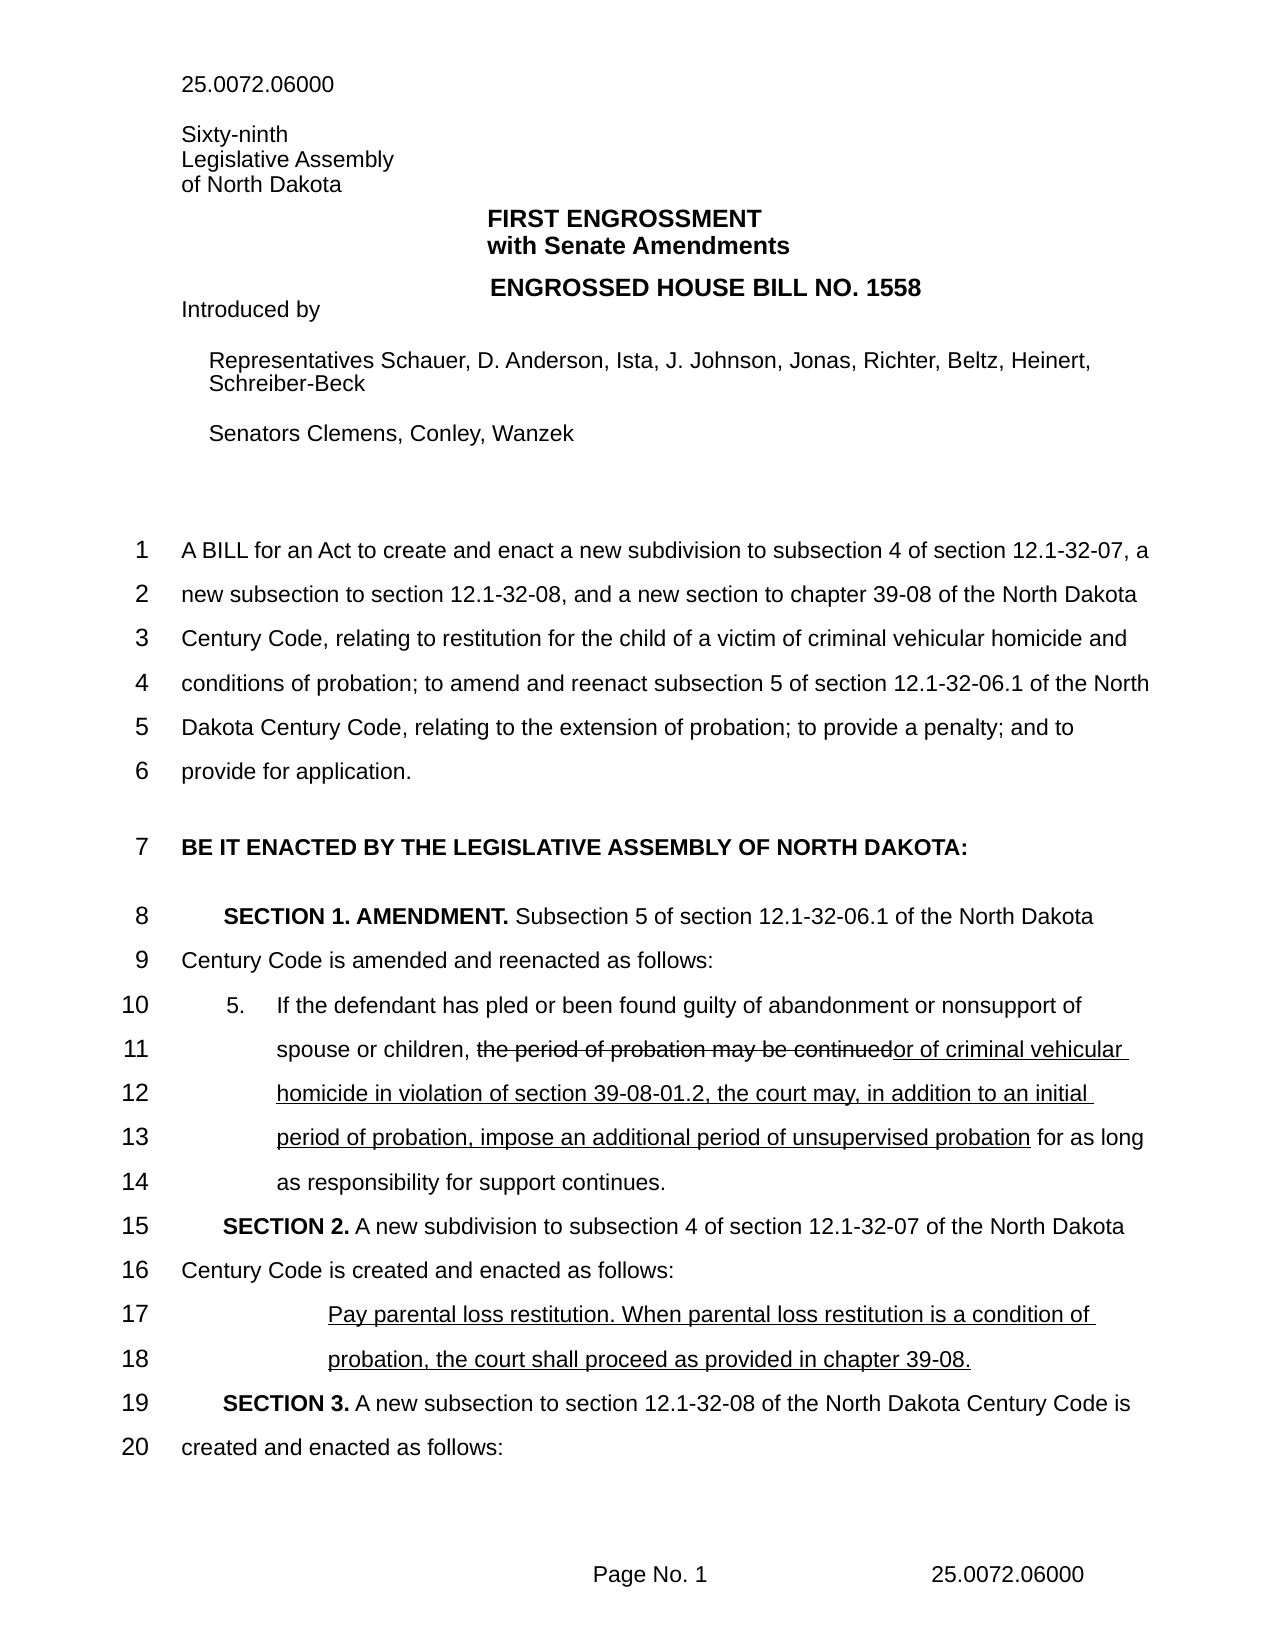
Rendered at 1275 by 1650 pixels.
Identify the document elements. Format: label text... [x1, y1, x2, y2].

text Senators Clemens, Conley, Wanzek [208, 423, 1154, 446]
text Pay parental loss restitution. When parental loss restitution is a condition of probation, the court shall proceed as provided in chapter 39‑08. [181, 1287, 1154, 1376]
text BE IT ENACTED BY THE LEGISLATIVE ASSEMBLY OF NORTH DAKOTA: [181, 820, 1154, 864]
title FIRST ENGROSSMENT [487, 206, 790, 233]
text Legislative Assembly [181, 148, 1154, 173]
text SECTION 1. AMENDMENT. Subsection 5 of section 12.1‑32‑06.1 of the North Dakota Century Code is amended and reenacted as follows: [181, 889, 1154, 978]
title ENGROSSED House BILL NO. 1558 [490, 272, 921, 301]
title with Senate Amendments [487, 233, 790, 260]
text of North Dakota [181, 173, 1154, 198]
text Introduced by [181, 298, 1154, 323]
text 25.0072.06000 [181, 73, 1154, 98]
text Representatives Schauer, D. Anderson, Ista, J. Johnson, Jonas, Richter, Beltz, Heinert, Schreiber-Beck [208, 350, 1154, 396]
text SECTION 2. A new subdivision to subsection 4 of section 12.1‑32‑07 of the North Dakota Century Code is created and enacted as follows: [181, 1199, 1154, 1287]
title A BILL for an Act to create and enact a new subdivision to subsection 4 of section 12.1‑32‑07, a new subsection to section 12.1‑32‑08, and a new section to chapter 39‑08 of the North Dakota Century Code, relating to restitution for the child of a victim of criminal vehicular homicide and conditions of probation; to amend and reenact subsection 5 of section 12.1‑32‑06.1 of the North Dakota Century Code, relating to the extension of probation; to provide a penalty; and to provide for application. [181, 523, 1154, 788]
text SECTION 3. A new subsection to section 12.1‑32‑08 of the North Dakota Century Code is created and enacted as follows: [181, 1376, 1154, 1464]
text Sixty-ninth [181, 123, 1154, 148]
text 5. If the defendant has pled or been found guilty of abandonment or nonsupport of spouse or children, the period of probation may be continuedor of criminal vehicular homicide in violation of section 39‑08‑01.2, the court may, in addition to an initial period of probation, impose an additional period of unsupervised probation for as long as responsibility for support continues. [181, 978, 1154, 1199]
